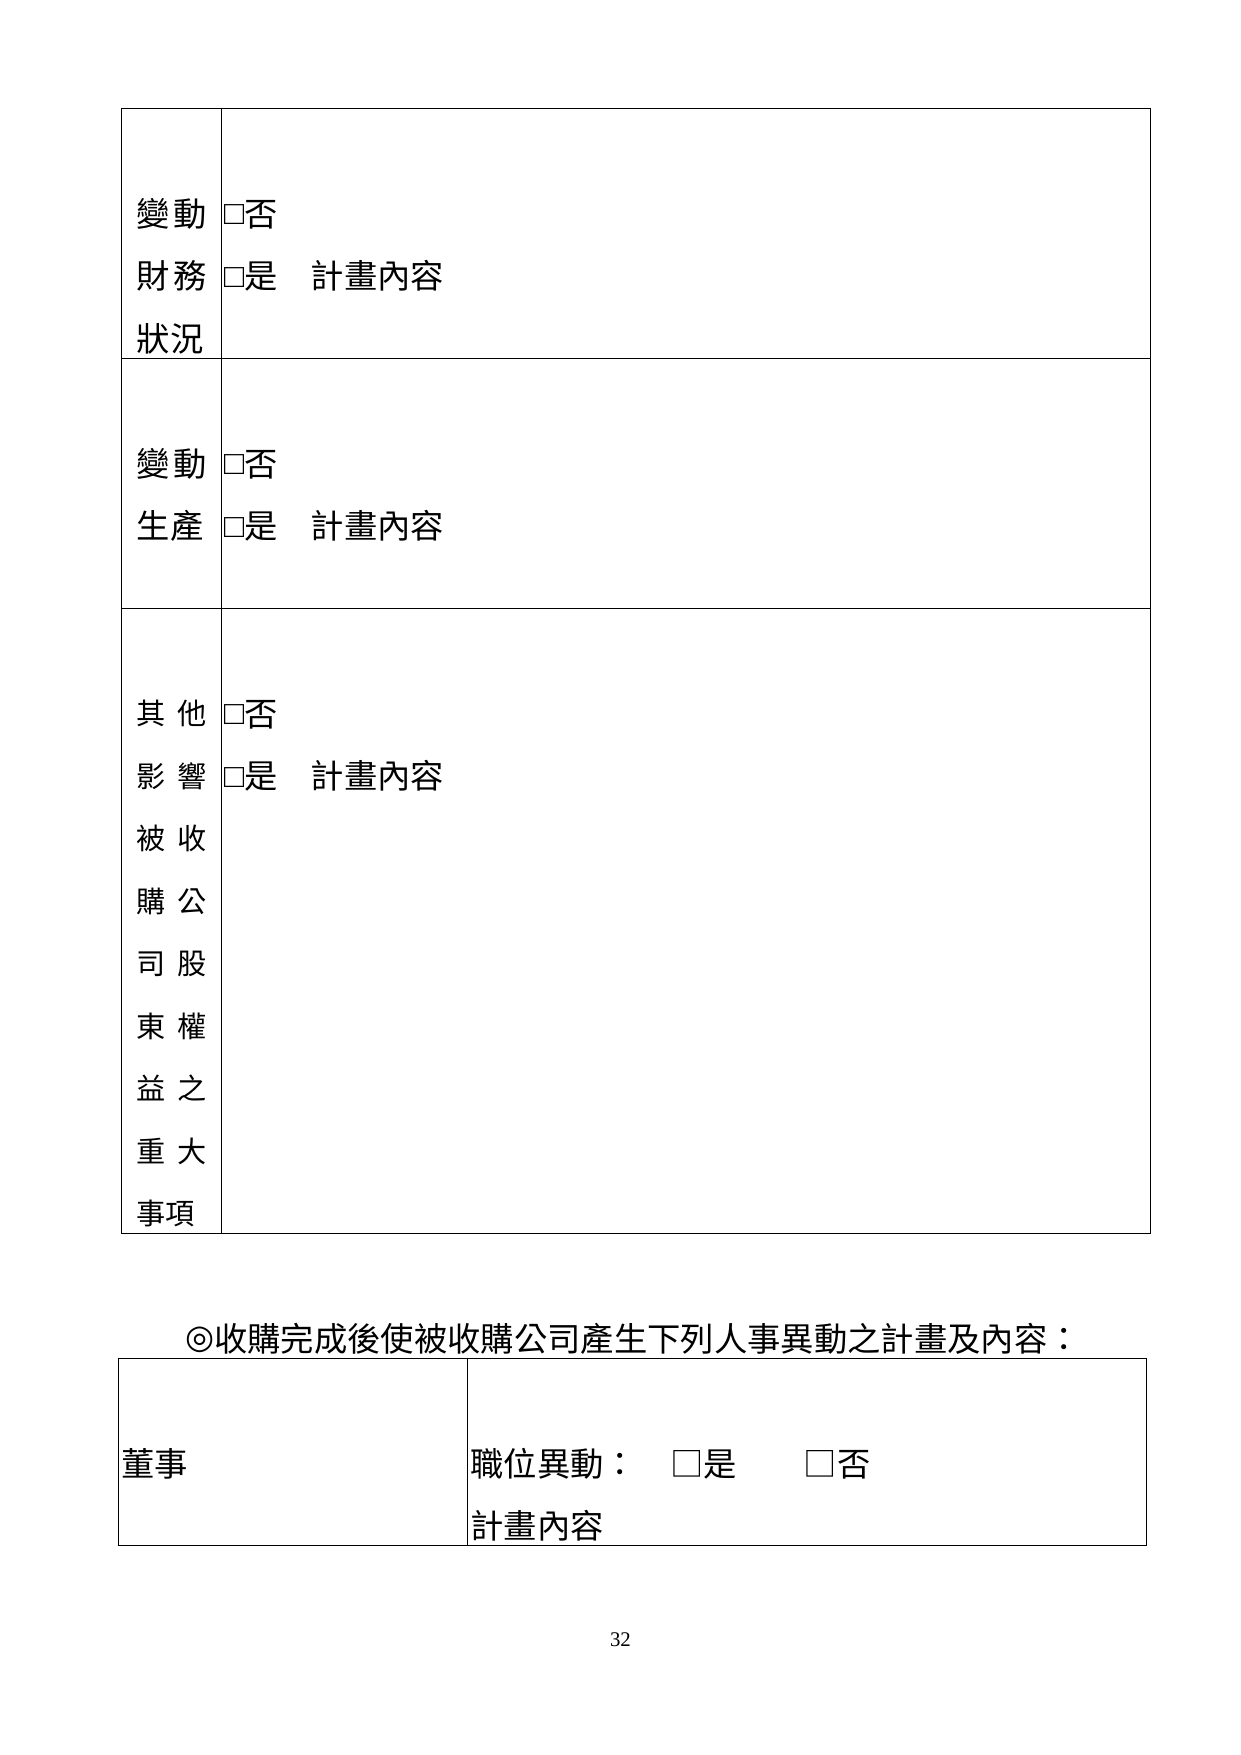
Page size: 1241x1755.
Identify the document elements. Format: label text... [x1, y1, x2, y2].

text ◎收購完成後使被收購公司產生下列人事異動之計畫及內容： [118, 1295, 1122, 1358]
table_cell □否 □是 計畫內容 [222, 359, 1150, 608]
table_cell 其他影響被收購公司股東權益之重大事項 [122, 609, 221, 1233]
table_header 職位異動： □是 □否 計畫內容 [468, 1359, 1146, 1545]
table_cell □否 □是 計畫內容 [222, 109, 1150, 358]
table_cell 變動財務狀況 [122, 109, 221, 358]
table_cell □否 □是 計畫內容 [222, 609, 1150, 1233]
table_cell 變動生產 [122, 359, 221, 608]
table_header 董事 [119, 1359, 467, 1545]
